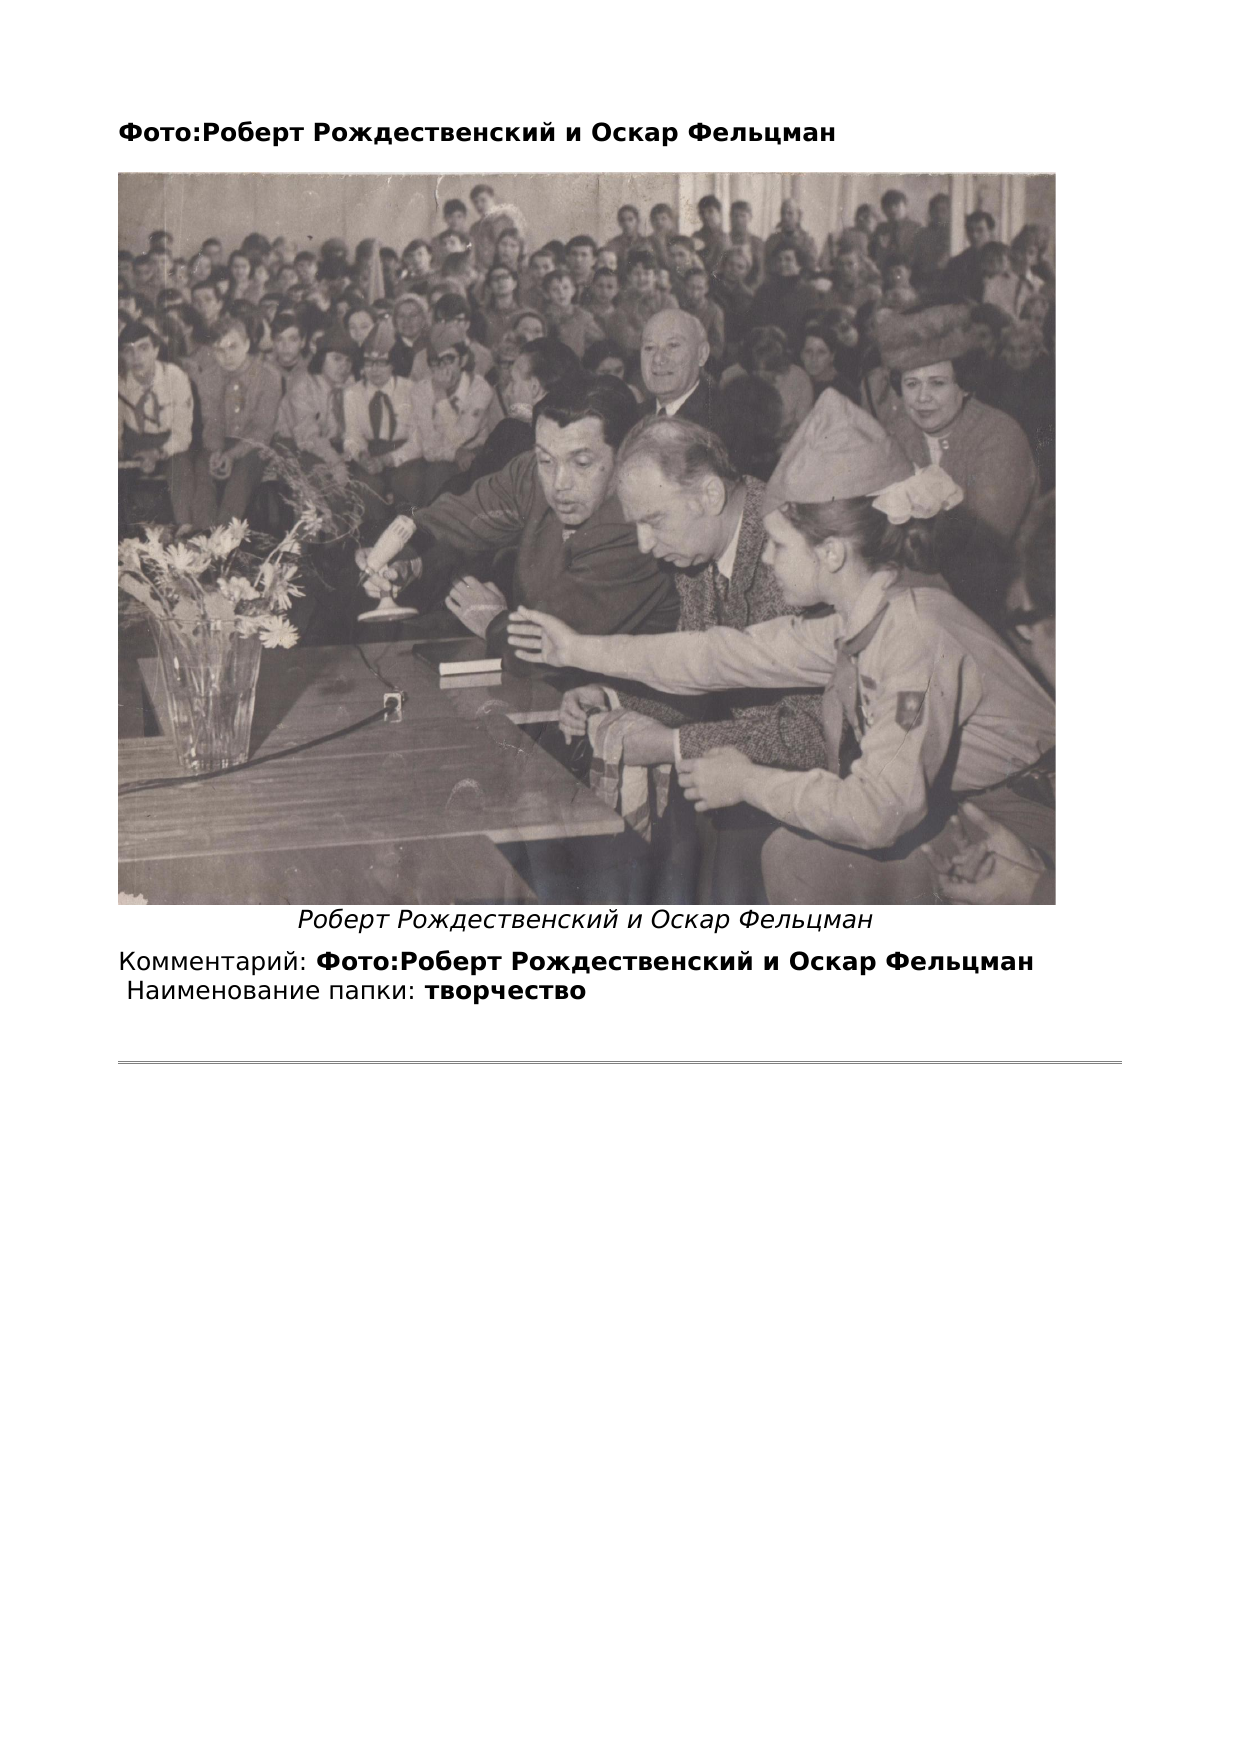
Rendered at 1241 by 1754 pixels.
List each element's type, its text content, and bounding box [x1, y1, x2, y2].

text Комментарий: Фото:Роберт Рождественский и Оскар Фельцман Наименование папки: творчество [118, 947, 1122, 1034]
picture [118, 172, 1056, 905]
subtitle Фото:Роберт Рождественский и Оскар Фельцман [118, 118, 1122, 147]
text Роберт Рождественский и Оскар Фельцман [118, 905, 1056, 934]
